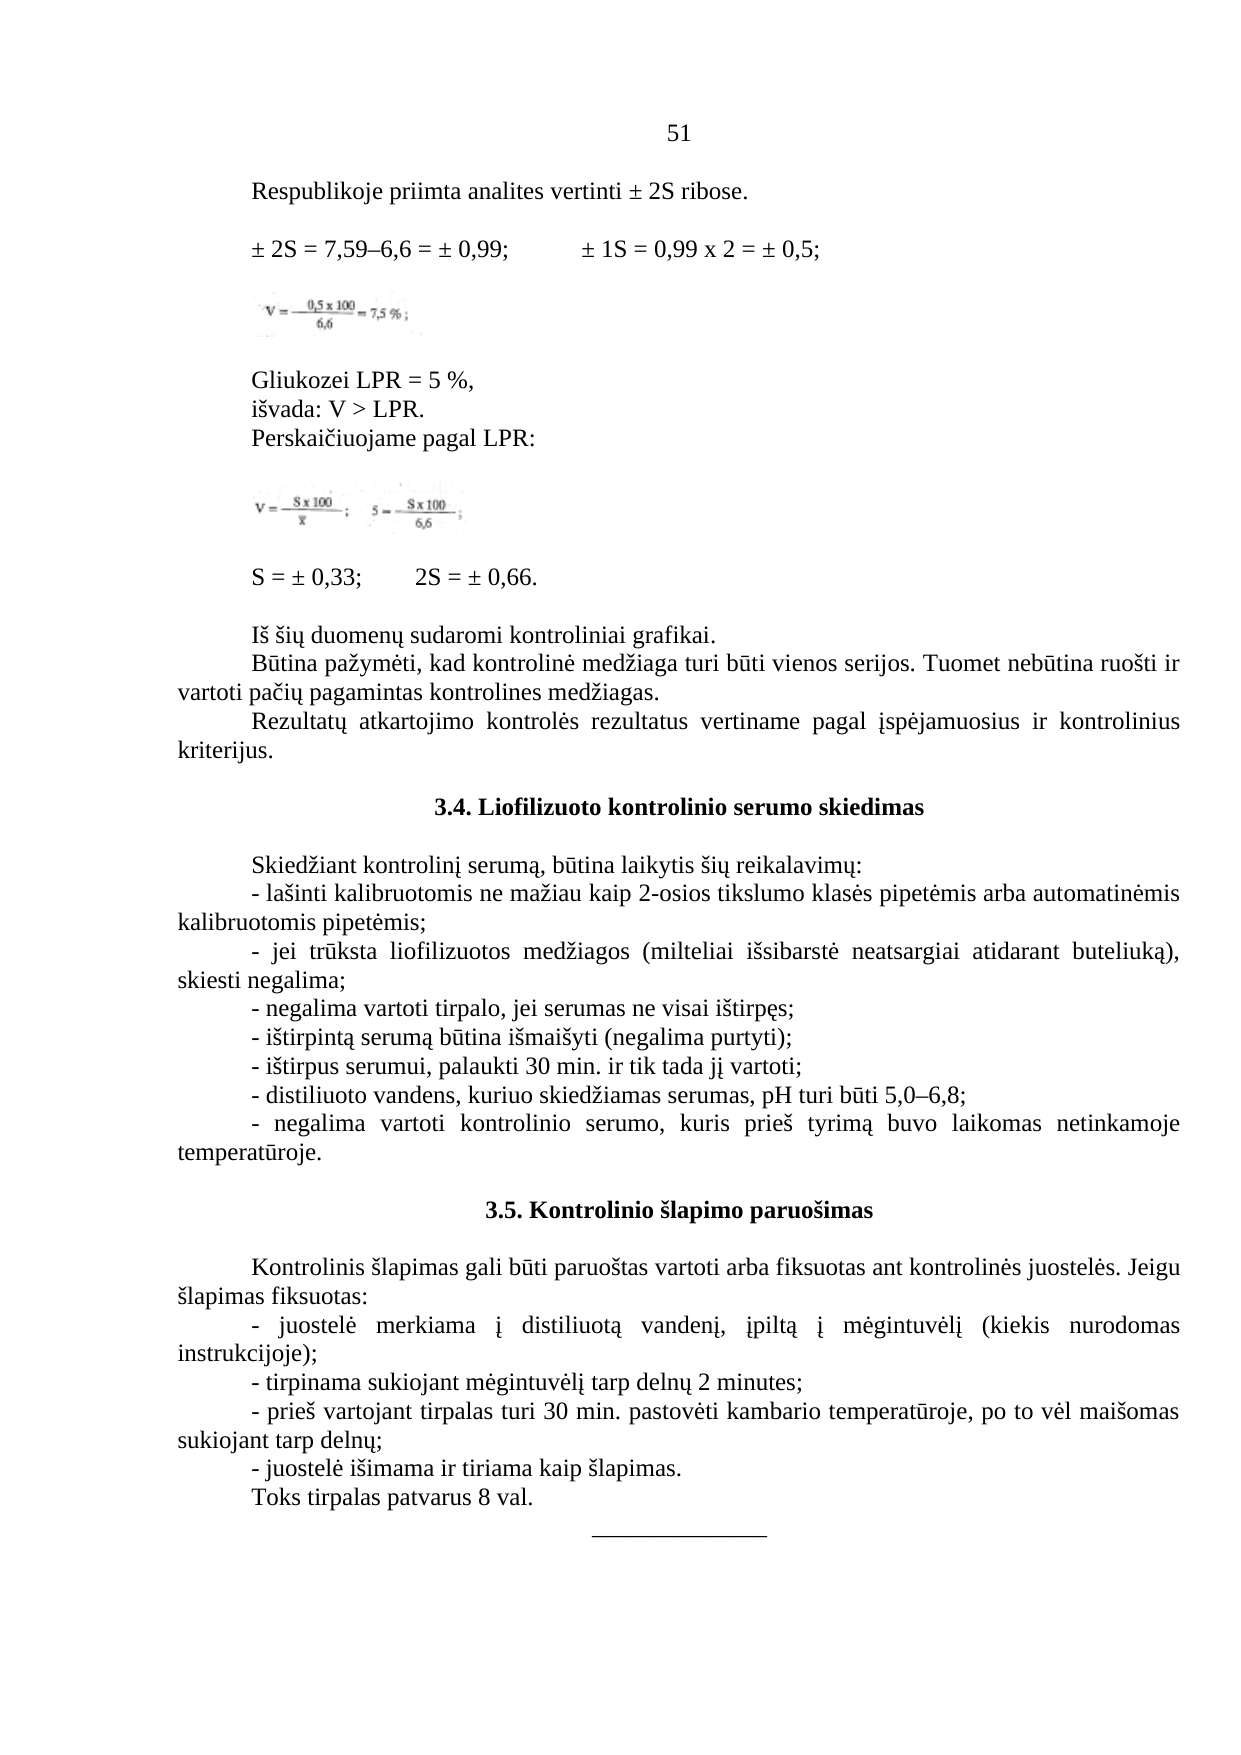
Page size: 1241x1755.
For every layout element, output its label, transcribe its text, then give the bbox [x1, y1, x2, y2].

text Skiedžiant kontrolinį serumą, būtina laikytis šių reikalavimų: [177, 850, 1181, 878]
text ______________ [177, 1511, 1181, 1540]
text - jei trūksta liofilizuotos medžiagos (milteliai išsibarstė neatsargiai atidarant buteliuką), skiesti negalima; [177, 936, 1181, 993]
text Respublikoje priimta analites vertinti ± 2S ribose. [177, 176, 1181, 205]
text - distiliuoto vandens, kuriuo skiedžiamas serumas, pH turi būti 5,0–6,8; [177, 1080, 1181, 1108]
text - prieš vartojant tirpalas turi 30 min. pastovėti kambario temperatūroje, po to vėl maišomas sukiojant tarp delnų; [177, 1396, 1181, 1453]
text - juostelė merkiama į distiliuotą vandenį, įpiltą į mėgintuvėlį (kiekis nurodomas instrukcijoje); [177, 1310, 1181, 1367]
text ± 2S = 7,59–6,6 = ± 0,99; ± 1S = 0,99 x 2 = ± 0,5; [177, 234, 1181, 263]
text Perskaičiuojame pagal LPR: [177, 423, 1181, 452]
text Kontrolinis šlapimas gali būti paruoštas vartoti arba fiksuotas ant kontrolinės juostelės. Jeigu šlapimas fiksuotas: [177, 1252, 1181, 1310]
text S = ± 0,33; 2S = ± 0,66. [177, 562, 1181, 591]
text Toks tirpalas patvarus 8 val. [177, 1482, 1181, 1511]
text Rezultatų atkartojimo kontrolės rezultatus vertiname pagal įspėjamuosius ir kontrolinius kriterijus. [177, 706, 1181, 763]
text - lašinti kalibruotomis ne mažiau kaip 2-osios tikslumo klasės pipetėmis arba automatinėmis kalibruotomis pipetėmis; [177, 878, 1181, 936]
text - negalima vartoti kontrolinio serumo, kuris prieš tyrimą buvo laikomas netinkamoje temperatūroje. [177, 1108, 1181, 1166]
text Būtina pažymėti, kad kontrolinė medžiaga turi būti vienos serijos. Tuomet nebūtina ruošti ir vartoti pačių pagamintas kontrolines medžiagas. [177, 648, 1181, 706]
text - ištirpintą serumą būtina išmaišyti (negalima purtyti); [177, 1022, 1181, 1051]
text - tirpinama sukiojant mėgintuvėlį tarp delnų 2 minutes; [177, 1367, 1181, 1396]
text - juostelė išimama ir tiriama kaip šlapimas. [177, 1453, 1181, 1482]
text 3.4. Liofilizuoto kontrolinio serumo skiedimas [177, 792, 1181, 821]
text 3.5. Kontrolinio šlapimo paruošimas [177, 1195, 1181, 1223]
text - ištirpus serumui, palaukti 30 min. ir tik tada jį vartoti; [177, 1051, 1181, 1080]
text Gliukozei LPR = 5 %, [177, 365, 1181, 394]
text - negalima vartoti tirpalo, jei serumas ne visai ištirpęs; [177, 993, 1181, 1022]
text Iš šių duomenų sudaromi kontroliniai grafikai. [177, 620, 1181, 648]
text išvada: V > LPR. [177, 394, 1181, 423]
